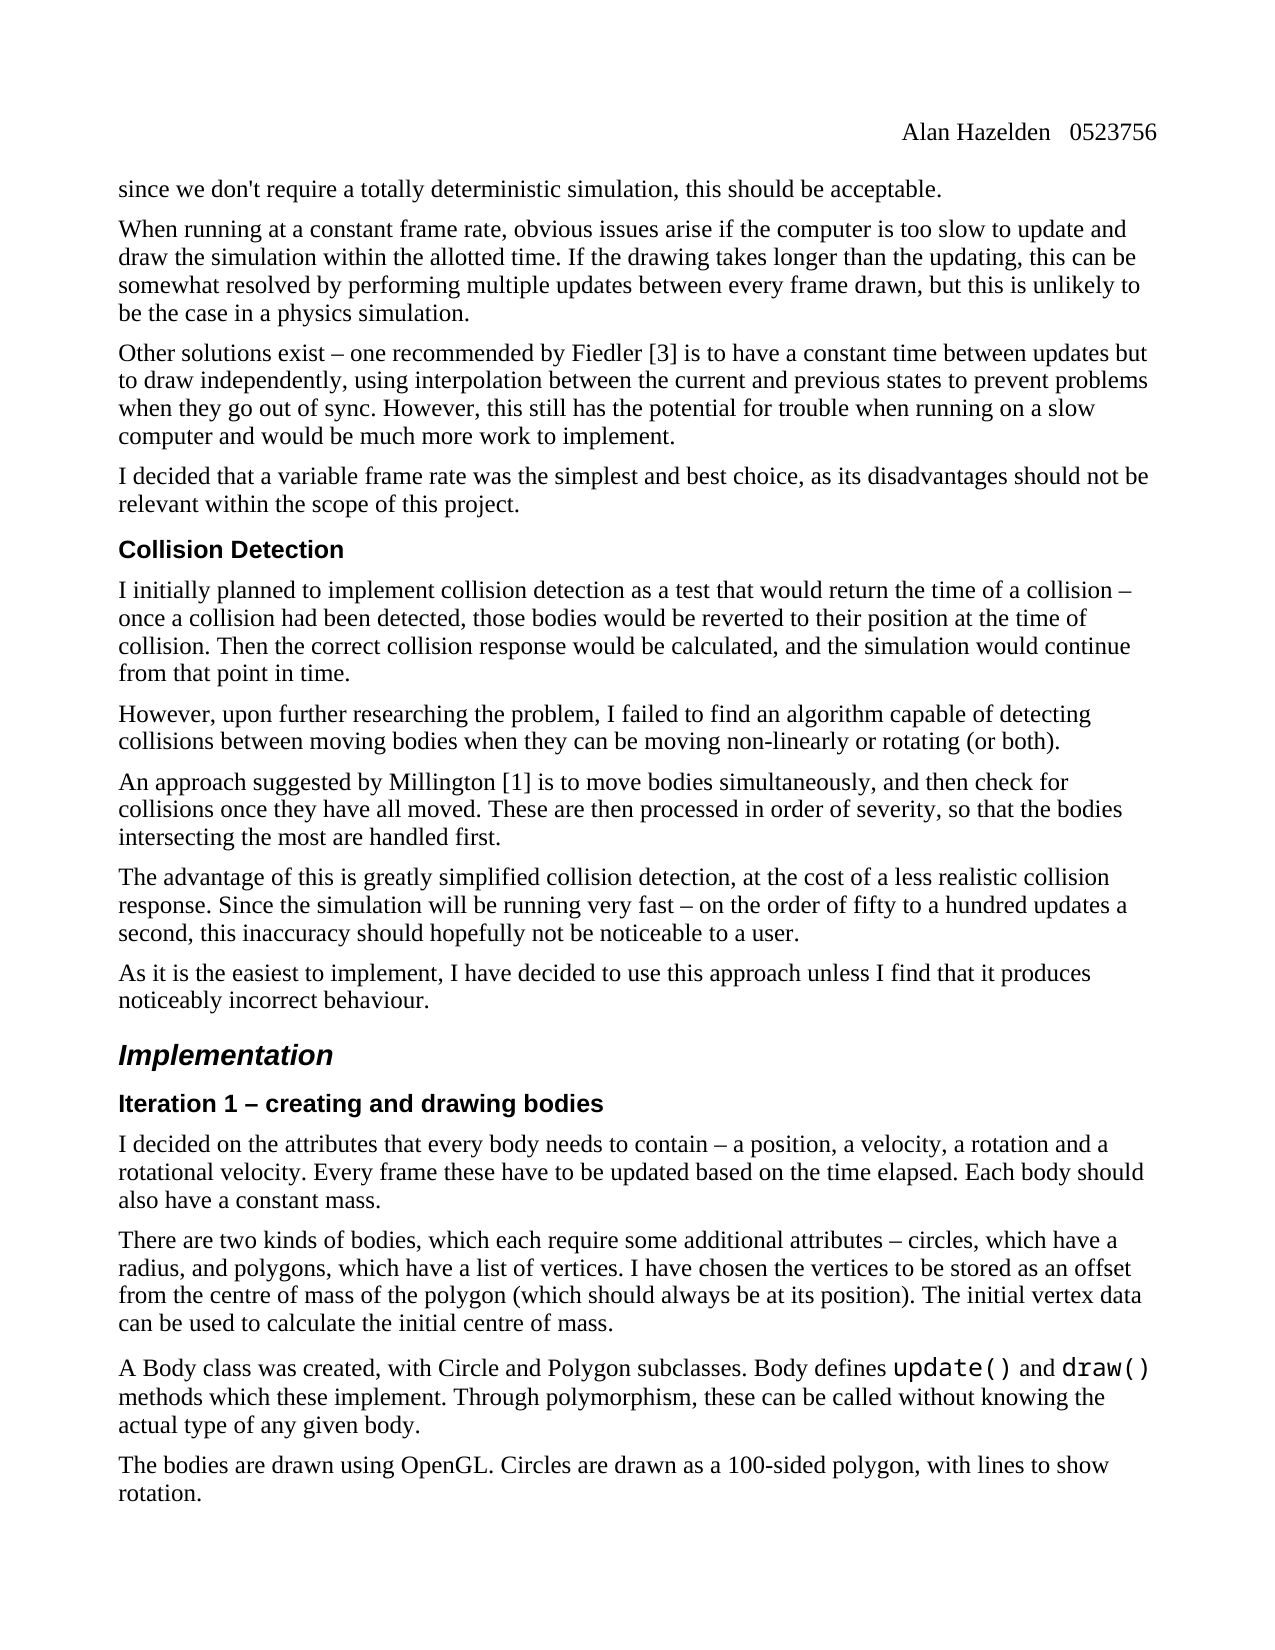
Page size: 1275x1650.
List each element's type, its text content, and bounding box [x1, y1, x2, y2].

text I initially planned to implement collision detection as a test that would return the time of a collision – once a collision had been detected, those bodies would be reverted to their position at the time of collision. Then the correct collision response would be calculated, and the simulation would continue from that point in time. [118, 576, 1157, 687]
text As it is the easiest to implement, I have decided to use this approach unless I find that it produces noticeably incorrect behaviour. [118, 959, 1157, 1014]
text The bodies are drawn using OpenGL. Circles are drawn as a 100-sided polygon, with lines to show rotation. [118, 1451, 1157, 1507]
text The advantage of this is greatly simplified collision detection, at the cost of a less realistic collision response. Since the simulation will be running very fast – on the order of fifty to a hundred updates a second, this inaccuracy should hopefully not be noticeable to a user. [118, 863, 1157, 946]
text I decided on the attributes that every body needs to contain – a position, a velocity, a rotation and a rotational velocity. Every frame these have to be updated based on the time elapsed. Each body should also have a constant mass. [118, 1130, 1157, 1213]
text I decided that a variable frame rate was the simplest and best choice, as its disadvantages should not be relevant within the scope of this project. [118, 462, 1157, 518]
text When running at a constant frame rate, obvious issues arise if the computer is too slow to update and draw the simulation within the allotted time. If the drawing takes longer than the updating, this can be somewhat resolved by performing multiple updates between every frame drawn, but this is unlikely to be the case in a physics simulation. [118, 216, 1157, 326]
subtitle Implementation [118, 1039, 1157, 1072]
subtitle Collision Detection [118, 536, 1157, 564]
text There are two kinds of bodies, which each require some additional attributes – circles, which have a radius, and polygons, which have a list of vertices. I have chosen the vertices to be stored as an offset from the centre of mass of the polygon (which should always be at its position). The initial vertex data can be used to calculate the initial centre of mass. [118, 1226, 1157, 1337]
text Other solutions exist – one recommended by Fiedler [3] is to have a constant time between updates but to draw independently, using interpolation between the current and previous states to prevent problems when they go out of sync. However, this still has the potential for trouble when running on a slow computer and would be much more work to implement. [118, 339, 1157, 450]
text However, upon further researching the problem, I failed to find an algorithm capable of detecting collisions between moving bodies when they can be moving non-linearly or rotating (or both). [118, 700, 1157, 755]
subtitle Iteration 1 – creating and drawing bodies [118, 1090, 1157, 1118]
text A Body class was created, with Circle and Polygon subclasses. Body defines update() and draw() methods which these implement. Through polymorphism, these can be called without knowing the actual type of any given body. [118, 1349, 1157, 1439]
text since we don't require a totally deterministic simulation, this should be acceptable. [118, 175, 1157, 203]
text An approach suggested by Millington [1] is to move bodies simultaneously, and then check for collisions once they have all moved. These are then processed in order of severity, so that the bodies intersecting the most are handled first. [118, 768, 1157, 851]
